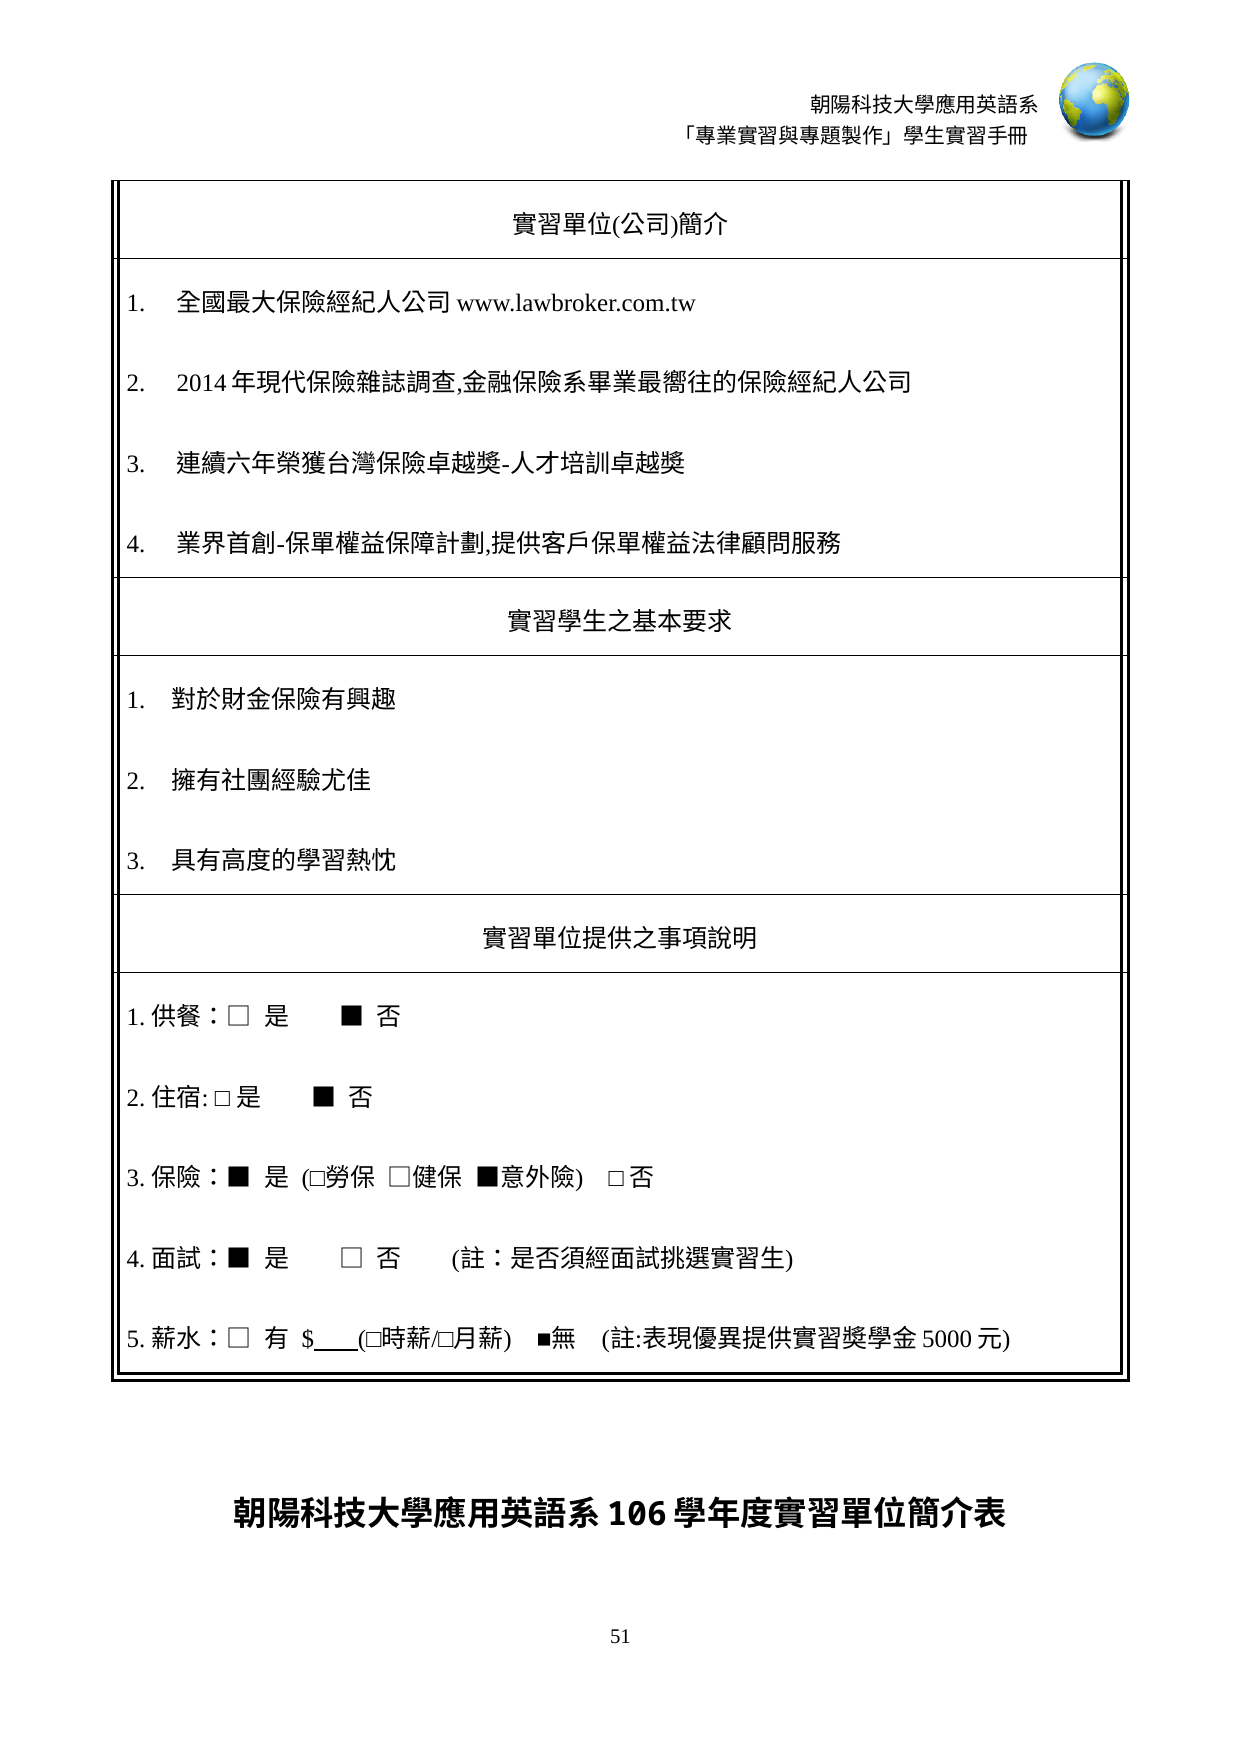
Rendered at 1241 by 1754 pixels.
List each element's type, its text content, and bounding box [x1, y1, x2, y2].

table_cell 實習單位(公司)簡介 [120, 181, 1120, 257]
title 朝陽科技大學應用英語系106學年度實習單位簡介表 [118, 1469, 1122, 1532]
table_cell 實習學生之基本要求 [120, 578, 1120, 655]
table_cell 實習單位提供之事項說明 [120, 895, 1120, 972]
table_cell 對於財金保險有興趣 擁有社團經驗尤佳 具有高度的學習熱忱 [120, 656, 1120, 894]
table_cell 1. 全國最大保險經紀人公司www.lawbroker.com.tw 2. 2014年現代保險雜誌調查,金融保險系畢業最嚮往的保險經紀人公司 3. 連續六年榮獲台灣保險卓越奬-人才培訓卓越奬 4. 業界首創-保單權益保障計劃,提供客戶保單權益法律顧問服務 [120, 259, 1120, 577]
table_cell 1. 供餐：□ 是 ■ 否 2. 住宿: □ 是 ■ 否 3. 保險：■ 是 (□勞保 □健保 ■意外險) □ 否 4. 面試：■ 是 □ 否 (註：是否須經面試挑選實習生) 5. 薪水：□ 有 $ (□時薪/□月薪) ■無 (註:表現優異提供實習奬學金5000元) [120, 973, 1120, 1372]
